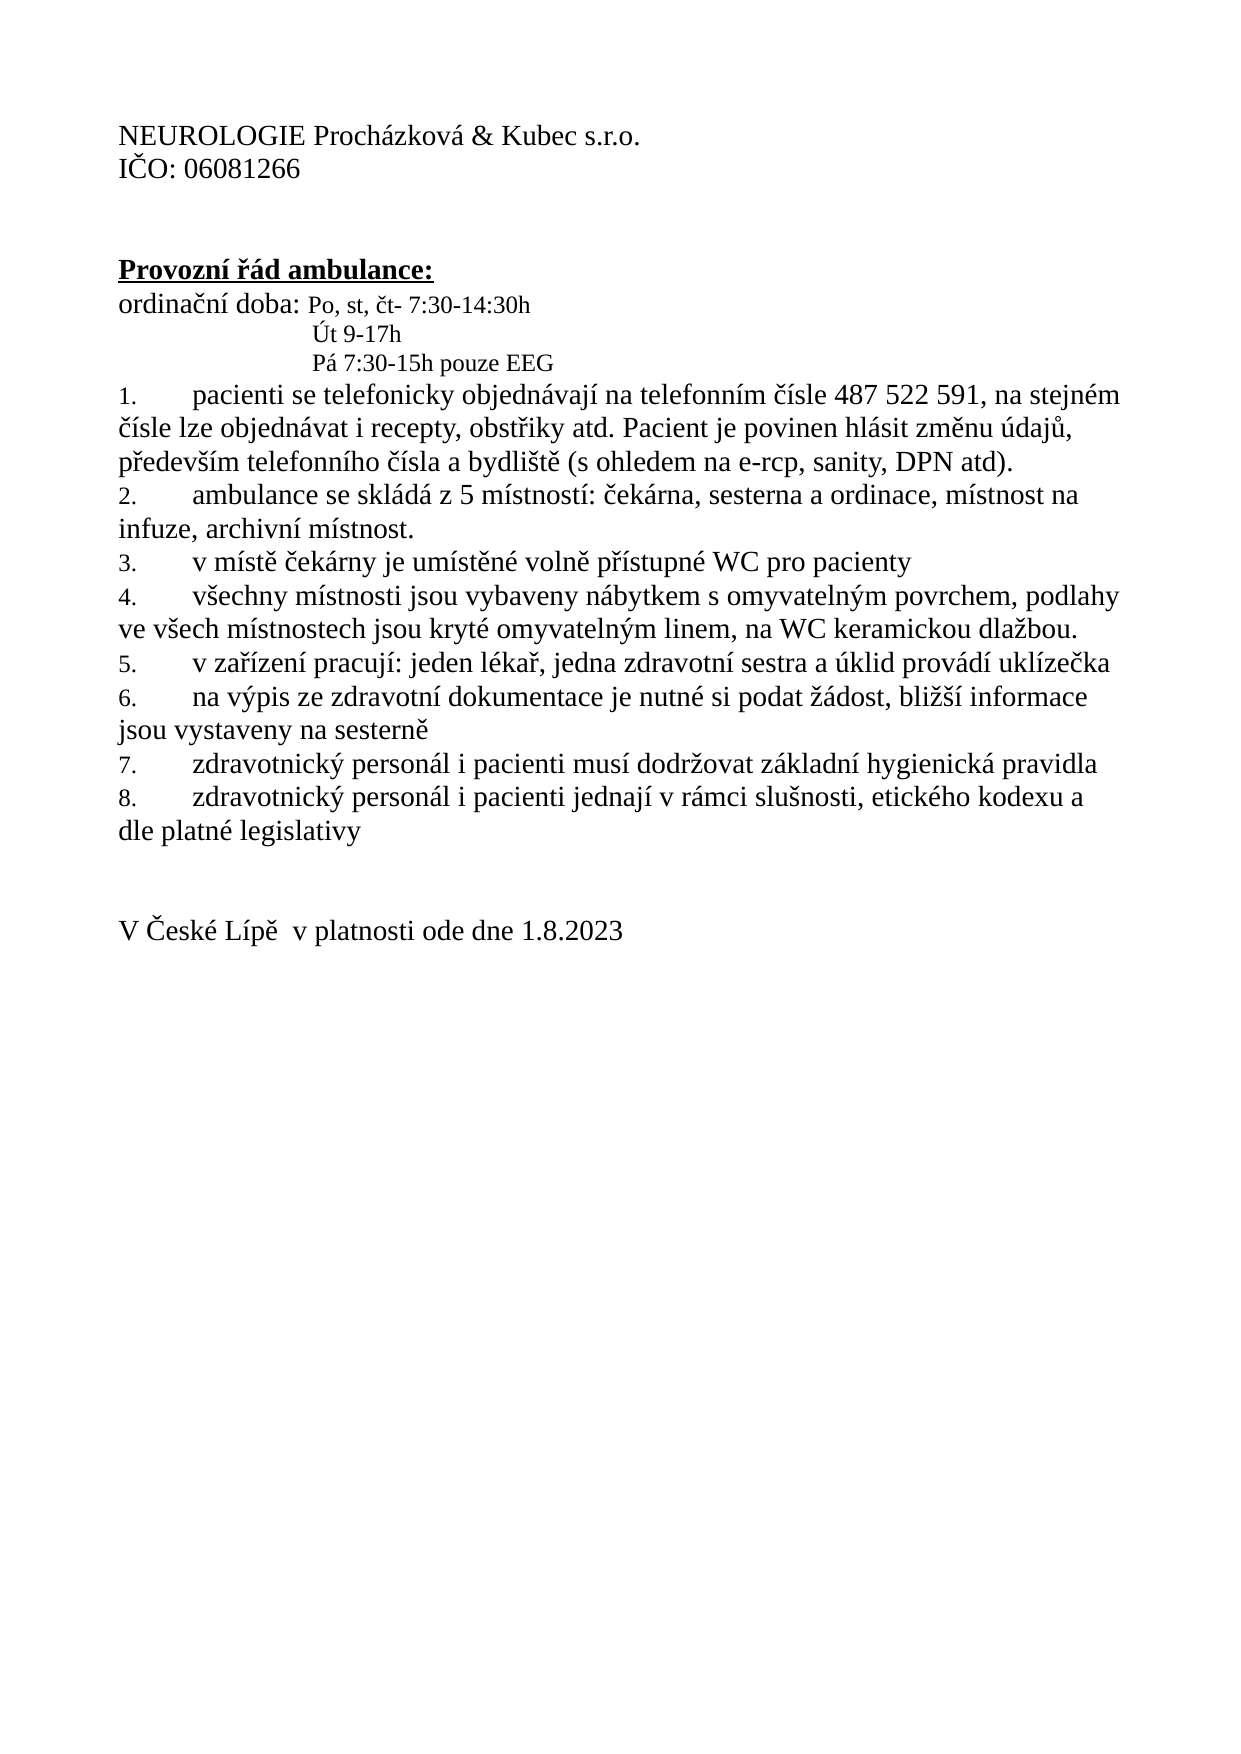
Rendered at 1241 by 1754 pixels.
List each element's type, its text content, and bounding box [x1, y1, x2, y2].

text Út 9-17h [118, 319, 1122, 348]
list v zařízení pracují: jeden lékař, jedna zdravotní sestra a úklid provádí uklízečka [118, 645, 1122, 679]
text IČO: 06081266 [118, 152, 1122, 185]
list ambulance se skládá z 5 místností: čekárna, sesterna a ordinace, místnost na infuze, archivní místnost. [118, 477, 1122, 544]
text Provozní řád ambulance: [118, 252, 1122, 286]
list zdravotnický personál i pacienti jednají v rámci slušnosti, etického kodexu a dle platné legislativy [118, 779, 1122, 846]
list pacienti se telefonicky objednávají na telefonním čísle 487 522 591, na stejném čísle lze objednávat i recepty, obstřiky atd. Pacient je povinen hlásit změnu údajů, především telefonního čísla a bydliště (s ohledem na e-rcp, sanity, DPN atd). [118, 377, 1122, 477]
text Pá 7:30-15h pouze EEG [118, 348, 1122, 377]
list všechny místnosti jsou vybaveny nábytkem s omyvatelným povrchem, podlahy ve všech místnostech jsou kryté omyvatelným linem, na WC keramickou dlažbou. [118, 578, 1122, 645]
list na výpis ze zdravotní dokumentace je nutné si podat žádost, bližší informace jsou vystaveny na sesterně [118, 679, 1122, 746]
text NEUROLOGIE Procházková & Kubec s.r.o. [118, 118, 1122, 152]
text V České Lípě v platnosti ode dne 1.8.2023 [118, 913, 1122, 947]
list v místě čekárny je umístěné volně přístupné WC pro pacienty [118, 544, 1122, 578]
text ordinační doba: Po, st, čt- 7:30-14:30h [118, 286, 1122, 319]
list zdravotnický personál i pacienti musí dodržovat základní hygienická pravidla [118, 746, 1122, 779]
